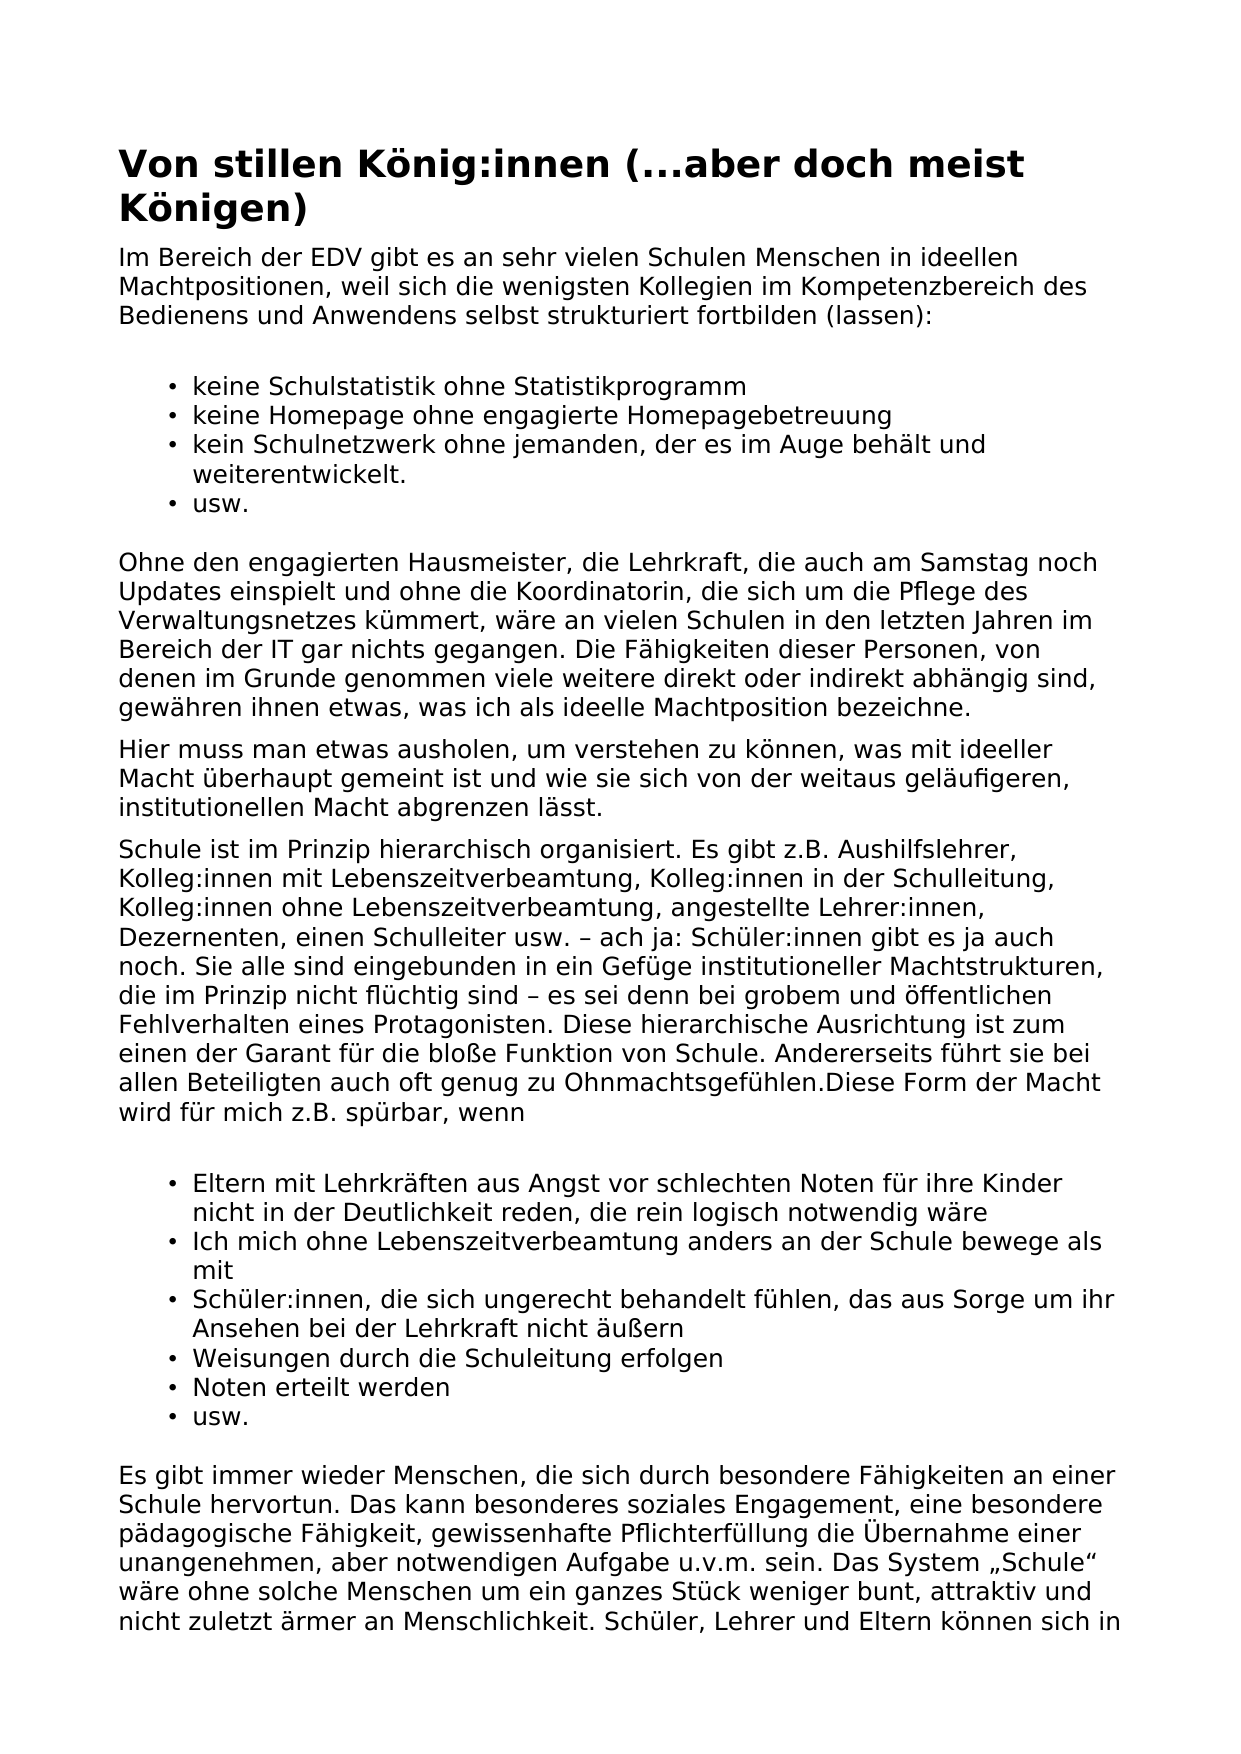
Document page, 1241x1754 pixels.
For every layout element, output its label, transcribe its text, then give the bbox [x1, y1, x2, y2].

list Schüler:innen, die sich ungerecht behandelt fühlen, das aus Sorge um ihr Ansehen bei der Lehrkraft nicht äußern [177, 1286, 1122, 1344]
list Weisungen durch die Schuleitung erfolgen [177, 1344, 1122, 1373]
text Im Bereich der EDV gibt es an sehr vielen Schulen Menschen in ideellen Machtpositionen, weil sich die wenigsten Kollegien im Kompetenzbereich des Bedienens und Anwendens selbst strukturiert fortbilden (lassen): [118, 243, 1122, 330]
text Schule ist im Prinzip hierarchisch organisiert. Es gibt z.B. Aushilfslehrer, Kolleg:innen mit Lebenszeitverbeamtung, Kolleg:innen in der Schulleitung, Kolleg:innen ohne Lebenszeitverbeamtung, angestellte Lehrer:innen, Dezernenten, einen Schulleiter usw. – ach ja: Schüler:innen gibt es ja auch noch. Sie alle sind eingebunden in ein Gefüge institutioneller Machtstrukturen, die im Prinzip nicht flüchtig sind – es sei denn bei grobem und öffentlichen Fehlverhalten eines Protagonisten. Diese hierarchische Ausrichtung ist zum einen der Garant für die bloße Funktion von Schule. Andererseits führt sie bei allen Beteiligten auch oft genug zu Ohnmachtsgefühlen.Diese Form der Macht wird für mich z.B. spürbar, wenn [118, 835, 1122, 1127]
subtitle Von stillen König:innen (...aber doch meist Königen) [118, 143, 1122, 230]
text Ohne den engagierten Hausmeister, die Lehrkraft, die auch am Samstag noch Updates einspielt und ohne die Koordinatorin, die sich um die Pflege des Verwaltungsnetzes kümmert, wäre an vielen Schulen in den letzten Jahren im Bereich der IT gar nichts gegangen. Die Fähigkeiten dieser Personen, von denen im Grunde genommen viele weitere direkt oder indirekt abhängig sind, gewähren ihnen etwas, was ich als ideelle Machtposition bezeichne. [118, 548, 1122, 723]
list kein Schulnetzwerk ohne jemanden, der es im Auge behält und weiterentwickelt. [177, 431, 1122, 489]
text Hier muss man etwas ausholen, um verstehen zu können, was mit ideeller Macht überhaupt gemeint ist und wie sie sich von der weitaus geläufigeren, institutionellen Macht abgrenzen lässt. [118, 735, 1122, 823]
list keine Homepage ohne engagierte Homepagebetreuung [177, 402, 1122, 431]
list usw. [177, 489, 1122, 518]
list keine Schulstatistik ohne Statistikprogramm [177, 372, 1122, 402]
list Ich mich ohne Lebenszeitverbeamtung anders an der Schule bewege als mit [177, 1227, 1122, 1286]
text Es gibt immer wieder Menschen, die sich durch besondere Fähigkeiten an einer Schule hervortun. Das kann besonderes soziales Engagement, eine besondere pädagogische Fähigkeit, gewissenhafte Pflichterfüllung die Übernahme einer unangenehmen, aber notwendigen Aufgabe u.v.m. sein. Das System „Schule“ wäre ohne solche Menschen um ein ganzes Stück weniger bunt, attraktiv und nicht zuletzt ärmer an Menschlichkeit. Schüler, Lehrer und Eltern können sich in [118, 1461, 1122, 1636]
list usw. [177, 1402, 1122, 1431]
list Eltern mit Lehrkräften aus Angst vor schlechten Noten für ihre Kinder nicht in der Deutlichkeit reden, die rein logisch notwendig wäre [177, 1169, 1122, 1227]
list Noten erteilt werden [177, 1373, 1122, 1402]
